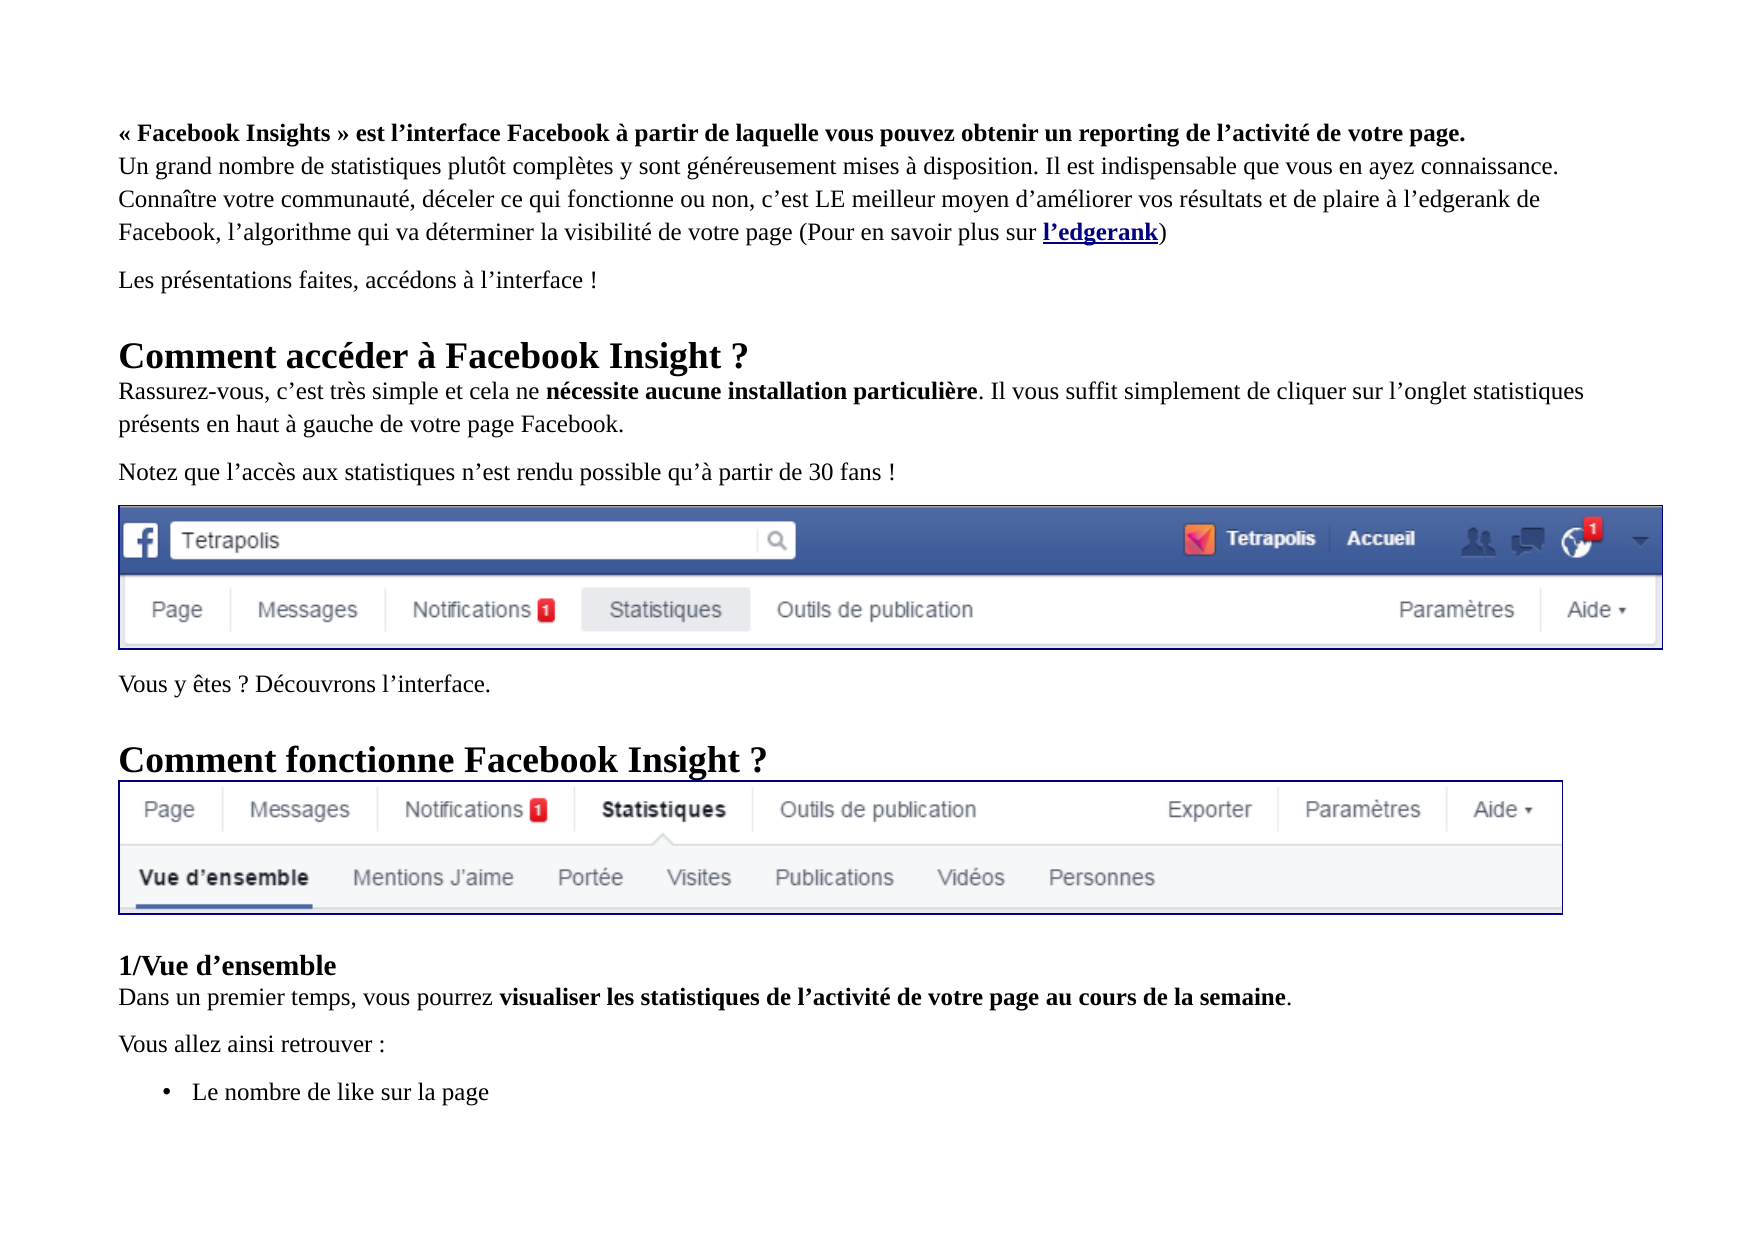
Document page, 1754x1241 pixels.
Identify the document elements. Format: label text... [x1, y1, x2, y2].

text Vous allez ainsi retrouver : [118, 1029, 1636, 1058]
text Rassurez-vous, c’est très simple et cela ne nécessite aucune installation particulière. Il vous suffit simplement de cliquer sur l’onglet statistiques présents en haut à gauche de votre page Facebook. [118, 376, 1636, 438]
text « Facebook Insights » est l’interface Facebook à partir de laquelle vous pouvez obtenir un reporting de l’activité de votre page. Un grand nombre de statistiques plutôt complètes y sont généreusement mises à disposition. Il est indispensable que vous en ayez connaissance. Connaître votre communauté, déceler ce qui fonctionne ou non, c’est LE meilleur moyen d’améliorer vos résultats et de plaire à l’edgerank de Facebook, l’algorithme qui va déterminer la visibilité de votre page (Pour en savoir plus sur l’edgerank) [118, 118, 1636, 246]
list Le nombre de like sur la page [162, 1077, 1636, 1106]
subtitle Comment fonctionne Facebook Insight ? [118, 737, 1636, 780]
text Dans un premier temps, vous pourrez visualiser les statistiques de l’activité de votre page au cours de la semaine. [118, 982, 1636, 1010]
subtitle Comment accéder à Facebook Insight ? [118, 333, 1636, 376]
text Notez que l’accès aux statistiques n’est rendu possible qu’à partir de 30 fans ! [118, 457, 1636, 486]
text Les présentations faites, accédons à l’interface ! [118, 265, 1636, 293]
subtitle 1/Vue d’ensemble [118, 948, 1636, 982]
text Vous y êtes ? Découvrons l’interface. [118, 669, 1636, 697]
